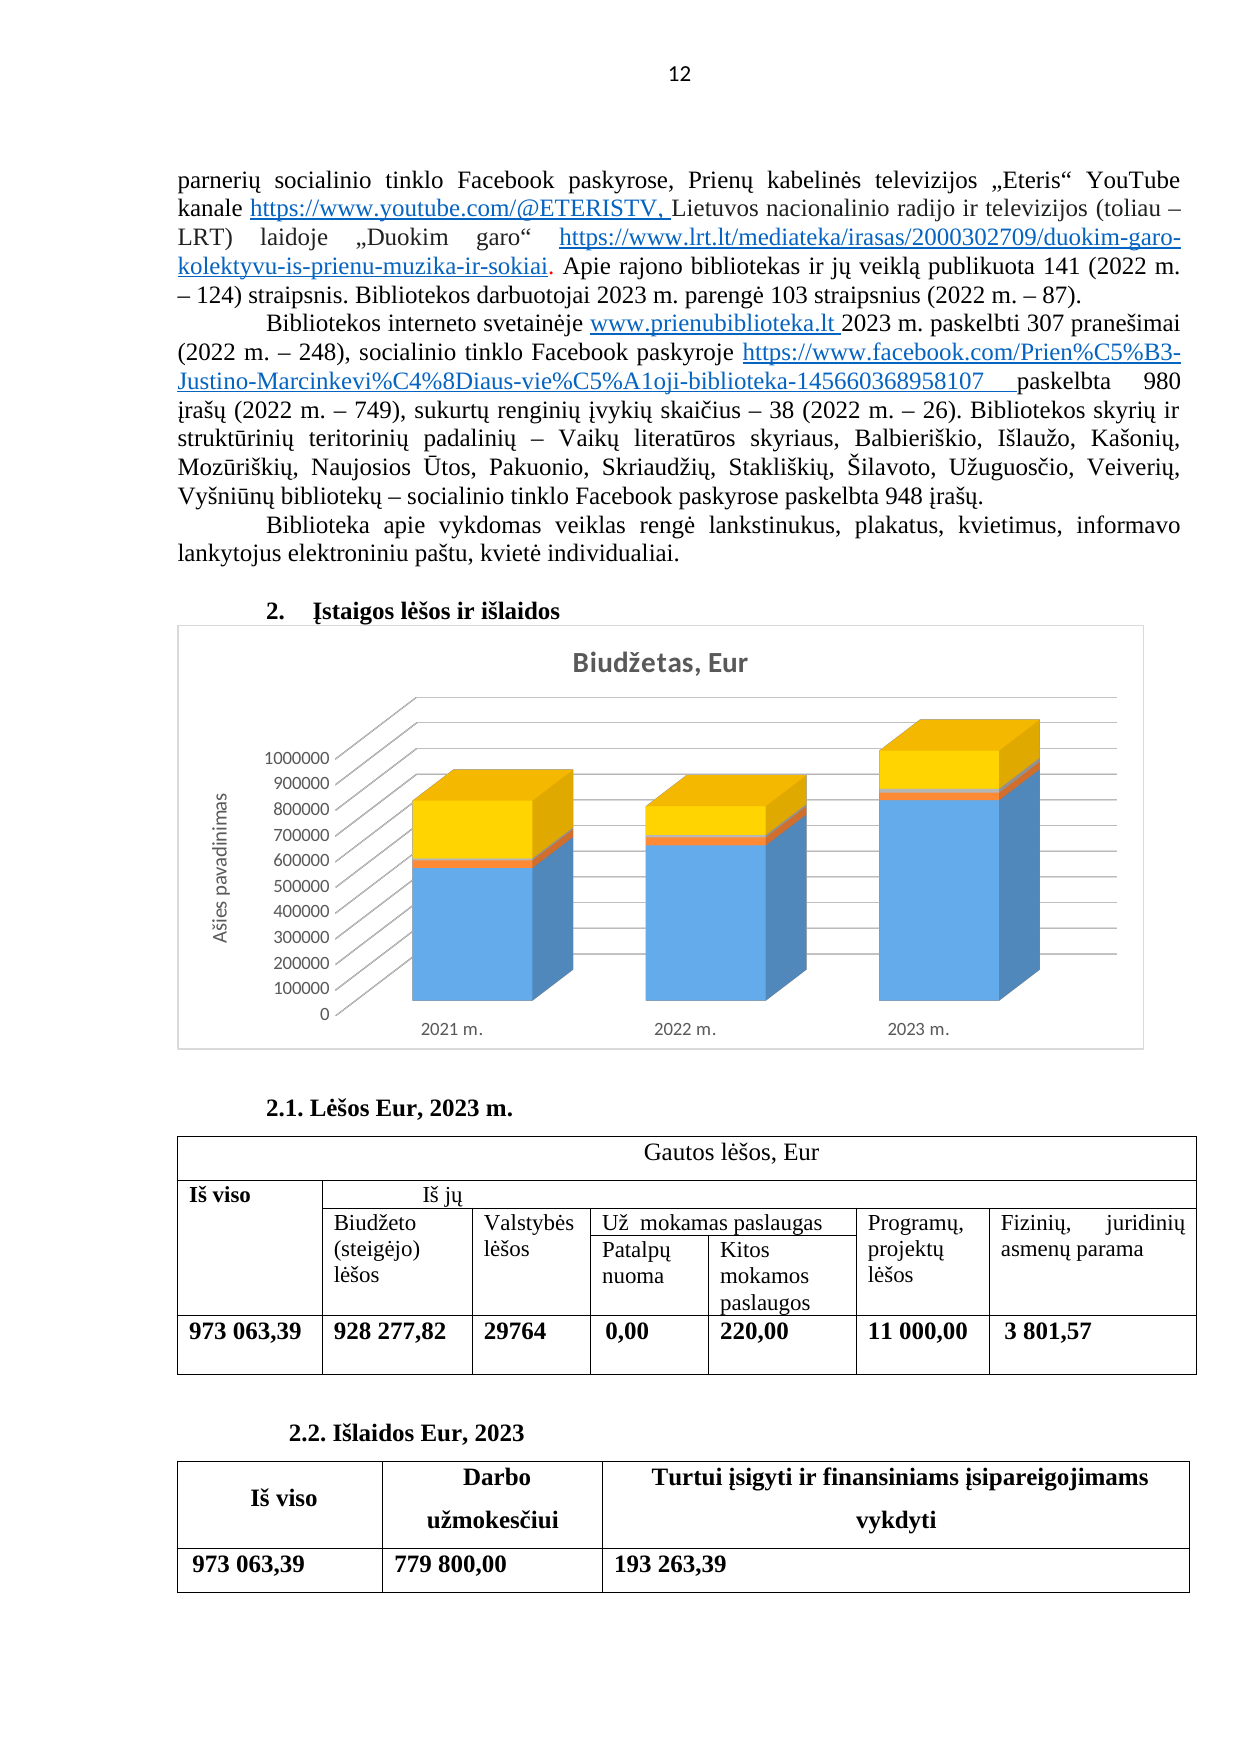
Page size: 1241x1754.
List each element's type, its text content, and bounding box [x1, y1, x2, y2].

table_cell Biudžeto (steigėjo) lėšos [323, 1209, 472, 1315]
table_cell 973 063,39 [178, 1316, 322, 1373]
table_header Iš viso [178, 1462, 382, 1548]
table_cell 779 800,00 [383, 1549, 602, 1592]
table_cell Programų, projektų lėšos [857, 1209, 989, 1315]
table_cell Fizinių, juridinių asmenų parama [990, 1209, 1196, 1315]
table_cell Iš viso [178, 1181, 322, 1315]
table_cell Už mokamas paslaugas [591, 1209, 856, 1235]
table_cell 973 063,39 [178, 1549, 382, 1592]
table_header Darbo užmokesčiui [383, 1462, 602, 1548]
table_cell 928 277,82 [323, 1316, 472, 1373]
text 2. Įstaigos lėšos ir išlaidos [177, 596, 1181, 625]
table_cell 29764 [473, 1316, 590, 1373]
table_cell Valstybės lėšos [473, 1209, 590, 1315]
table_cell 11 000,00 [857, 1316, 989, 1373]
table_cell Kitos mokamos paslaugos [709, 1236, 856, 1315]
table_cell 193 263,39 [603, 1549, 1189, 1592]
table_cell 220,00 [709, 1316, 856, 1373]
table_cell Patalpų nuoma [591, 1236, 708, 1315]
table_header Turtui įsigyti ir finansiniams įsipareigojimams vykdyti [603, 1462, 1189, 1548]
text 2.1. Lėšos Eur, 2023 m. [177, 1093, 1181, 1122]
table_cell 0,00 [591, 1316, 708, 1373]
table_header Gautos lėšos, Eur [178, 1137, 1196, 1180]
table_cell 3 801,57 [990, 1316, 1196, 1373]
text Bibliotekos interneto svetainėje www.prienubiblioteka.lt 2023 m. paskelbti 307 pranešimai (2022 m. – 248), socialinio tinklo Facebook paskyroje https://www.facebook.com/Prien%C5%B3-Justino-Marcinkevi%C4%8Diaus-vie%C5%A1oji-biblioteka-145660368958107 paskelbta 980 įrašų (2022 m. – 749), sukurtų renginių įvykių skaičius – 38 (2022 m. – 26). Bibliotekos skyrių ir struktūrinių teritorinių padalinių – Vaikų literatūros skyriaus, Balbieriškio, Išlaužo, Kašonių, Mozūriškių, Naujosios Ūtos, Pakuonio, Skriaudžių, Stakliškių, Šilavoto, Užuguosčio, Veiverių, Vyšniūnų bibliotekų – socialinio tinklo Facebook paskyrose paskelbta 948 įrašų. [177, 308, 1181, 510]
text parnerių socialinio tinklo Facebook paskyrose, Prienų kabelinės televizijos „Eteris“ YouTube kanale https://www.youtube.com/@ETERISTV, Lietuvos nacionalinio radijo ir televizijos (toliau – LRT) laidoje „Duokim garo“ https://www.lrt.lt/mediateka/irasas/2000302709/duokim-garo-kolektyvu-is-prienu-muzika-ir-sokiai. Apie rajono bibliotekas ir jų veiklą publikuota 141 (2022 m. – 124) straipsnis. Bibliotekos darbuotojai 2023 m. parengė 103 straipsnius (2022 m. – 87). [177, 165, 1181, 308]
text Biblioteka apie vykdomas veiklas rengė lankstinukus, plakatus, kvietimus, informavo lankytojus elektroniniu paštu, kvietė individualiai. [177, 510, 1181, 567]
text 2.2. Išlaidos Eur, 2023 [288, 1418, 1181, 1446]
table_cell Iš jų [323, 1181, 1196, 1207]
